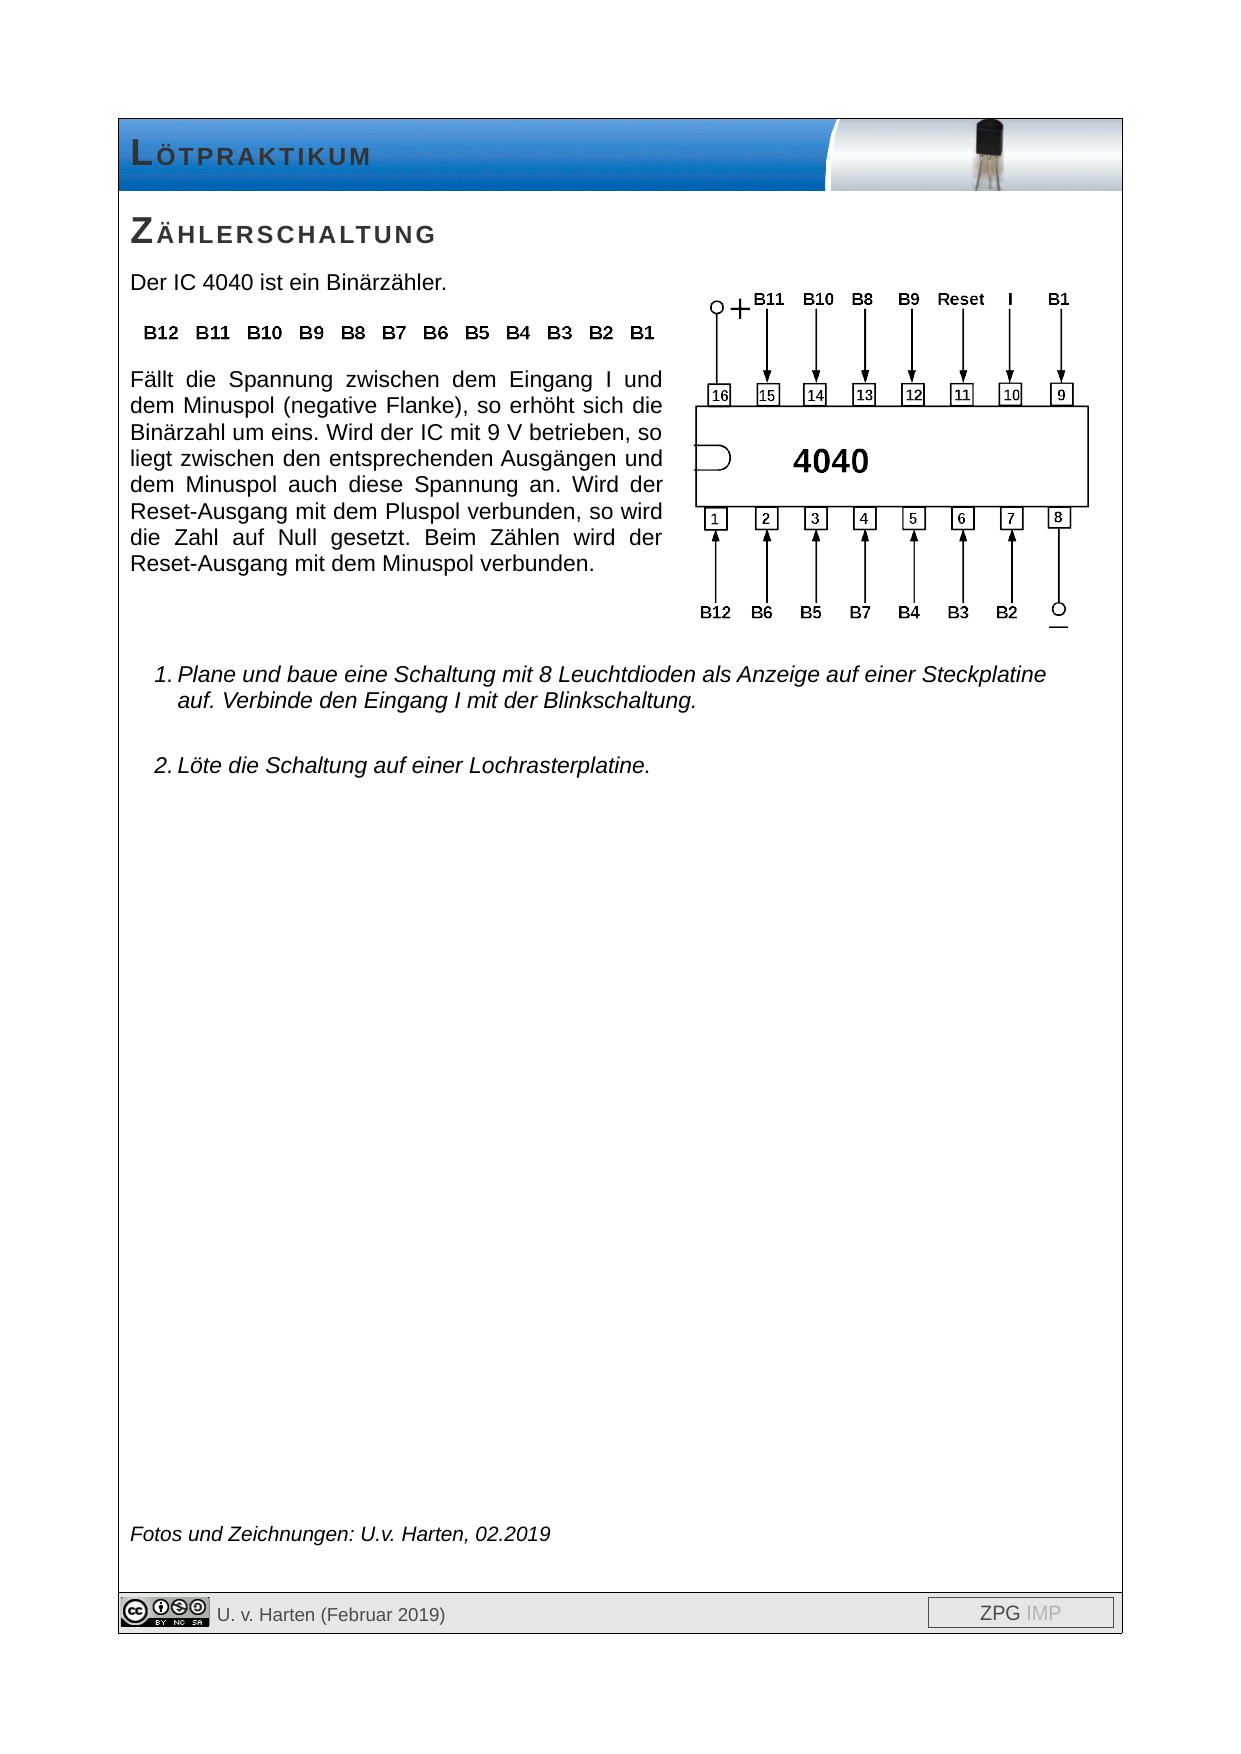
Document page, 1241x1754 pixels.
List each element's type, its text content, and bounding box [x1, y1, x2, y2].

picture [120, 1597, 210, 1627]
picture [136, 319, 669, 346]
text Zählerschaltung [124, 208, 1122, 251]
list Plane und baue eine Schaltung mit 8 Leuchtdioden als Anzeige auf einer Steckplatine auf. Verbinde den Eingang I mit der Blinkschaltung. [148, 661, 1092, 714]
text Fällt die Spannung zwischen dem Eingang I und dem Minuspol (negative Flanke), so erhöht sich die Binärzahl um eins. Wird der IC mit 9 V betrieben, so liegt zwischen den entsprechenden Ausgängen und dem Minuspol auch diese Spannung an. Wird der Reset-Ausgang mit dem Pluspol verbunden, so wird die Zahl auf Null gesetzt. Beim Zählen wird der Reset-Ausgang mit dem Minuspol verbunden. [130, 313, 692, 577]
picture [692, 286, 1090, 628]
text Fotos und Zeichnungen: U.v. Harten, 02.2019 [130, 1522, 1110, 1546]
picture [119, 119, 1122, 191]
list Löte die Schaltung auf einer Lochrasterplatine. [148, 752, 1092, 778]
text Der IC 4040 ist ein Binärzähler. [130, 269, 1110, 296]
